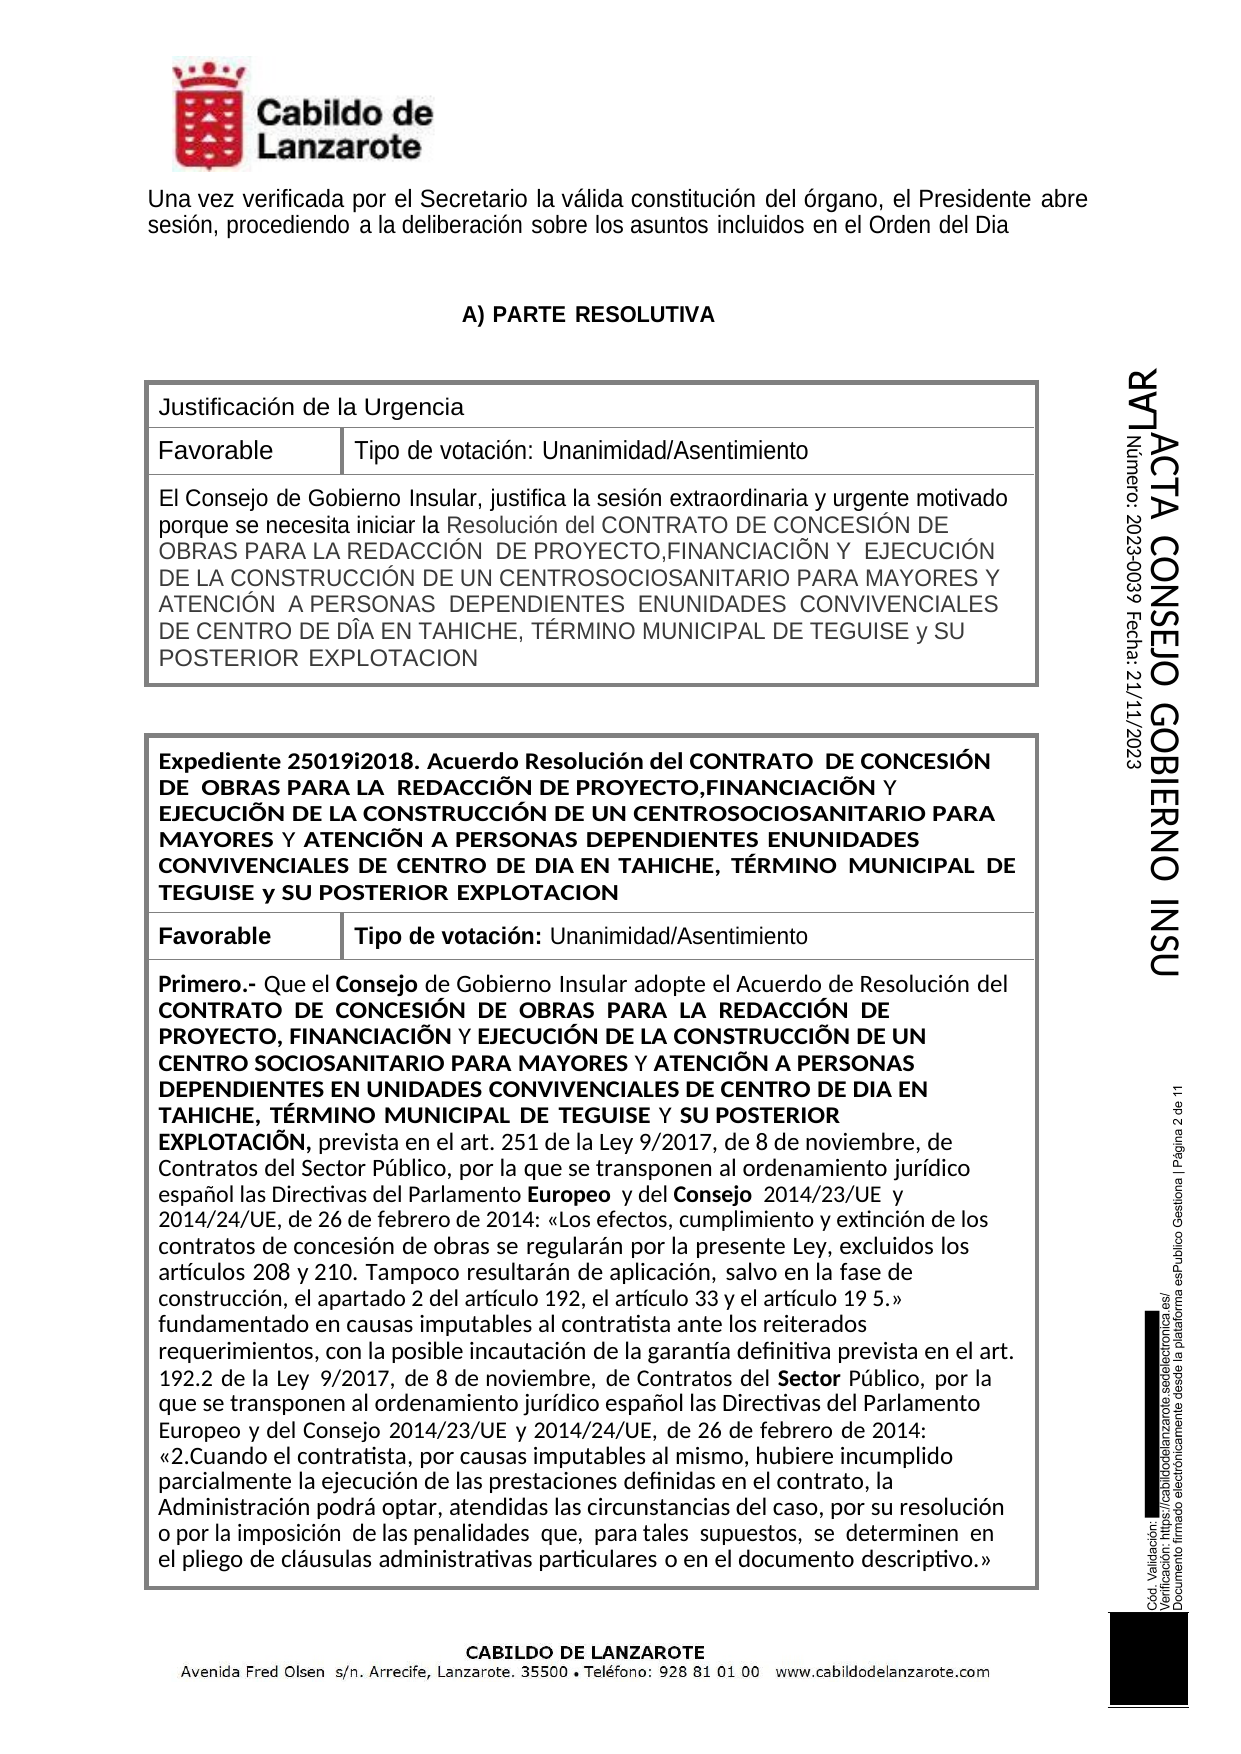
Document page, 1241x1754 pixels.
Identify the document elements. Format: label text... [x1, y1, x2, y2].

text Número: 2023-0039 Fecha: 21/11/2023 [1124, 435, 1146, 984]
text Primero.- Que el Consejo de Gobierno Insular adopte el Acuerdo de Resolución del CONTRATO DE CONCESIÓN DE OBRAS PARA LA REDACCIÓN DE PROYECTO, FINANCIACIÕN Y EJECUCIÓN DE LA CONSTRUCCIÕN DE UN CENTRO SOCIOSANITARIO PARA MAYORES Y ATENCIÕN A PERSONAS DEPENDIENTES EN UNIDADES CONVIVENCIALES DE CENTRO DE DIA EN TAHICHE, TÉRMINO MUNICIPAL DE TEGUISE Y SU POSTERIOR [158, 971, 1013, 1130]
text El Consejo de Gobierno Insular, justifica la sesión extraordinaria y urgente motivado porque se necesita iniciar la Resolución del CONTRATO DE CONCESIÓN DE OBRAS PARA LA REDACCIÓN DE PROYECTO,FINANCIACIÕN Y EJECUCIÓN DE LA CONSTRUCCIÓN DE UN CENTROSOCIOSANITARIO PARA MAYORES Y ATENCIÓN A PERSONAS DEPENDIENTES ENUNIDADES CONVIVENCIALES DE CENTRO DE DÎA EN TAHICHE, TÉRMINO MUNICIPAL DE TEGUISE y SU POSTERIOR EXPLOTACION [158, 485, 1022, 671]
text A) PARTE RESOLUTIVA [462, 301, 1038, 328]
picture [1110, 1613, 1188, 1705]
picture [1144, 1086, 1185, 1611]
text EXPLOTACIÕN, prevista en el art. 251 de la Ley 9/2017, de 8 de noviembre, de Contratos del Sector Público, por la que se transponen al ordenamiento jurídico español las Directivas del Parlamento Europeo y del Consejo 2014/23/UE y 2014/24/UE, de 26 de febrero de 2014: «Los efectos, cumplimiento y extinción de los contratos de concesión de obras se regularán por la presente Ley, excluidos los artículos 208 y 210. Tampoco resultarán de aplicación, salvo en la fase de construcción, el apartado 2 del artículo 192, el artículo 33 y el artículo 19 5.» fundamentado en causas imputables al contratista ante los reiterados requerimientos, con la posible incautación de la garantía definitiva prevista en el art. [158, 1130, 1022, 1366]
text «2.Cuando el contratista, por causas imputables al mismo, hubiere incumplido parcialmente la ejecución de las prestaciones definidas en el contrato, la Administración podrá optar, atendidas las circunstancias del caso, por su resolución o por la imposición de las penalidades que, para tales supuestos, se determinen en el pliego de cláusulas administrativas particulares o en el documento descriptivo.» [158, 1444, 1010, 1574]
text Tipo de votación: Unanimidad/Asentimiento [354, 435, 1034, 465]
text Justificación de la Urgencia [158, 393, 1034, 421]
text ACTA CONSEJO GOBIERNO INSU [1146, 432, 1187, 984]
text Una vez verificada por el Secretario la válida constitución del órgano, el Presidente abre sesión, procediendo a la deliberación sobre los asuntos incluidos en el Orden del Dia [147, 187, 1094, 239]
text Favorable [158, 922, 340, 950]
picture [171, 56, 435, 172]
text Favorable [158, 435, 340, 465]
text 192.2 de la Ley 9/2017, de 8 de noviembre, de Contratos del Sector Público, por la que se transponen al ordenamiento jurídico español las Directivas del Parlamento Europeo y del Consejo 2014/23/UE y 2014/24/UE, de 26 de febrero de 2014: [158, 1366, 1022, 1444]
text Tipo de votación: Unanimidad/Asentimiento [354, 922, 1034, 950]
text Expediente 25019i2018. Acuerdo Resolución del CONTRATO DE CONCESIÓN DE OBRAS PARA LA REDACCIÕN DE PROYECTO,FINANCIACIÕN Y EJECUCIÕN DE LA CONSTRUCCIÓN DE UN CENTROSOCIOSANITARIO PARA MAYORES Y ATENCIÕN A PERSONAS DEPENDIENTES ENUNIDADES CONVIVENCIALES DE CENTRO DE DIA EN TAHICHE, TÉRMINO MUNICIPAL DE TEGUISE y SU POSTERIOR EXPLOTACION [158, 748, 1022, 906]
picture [171, 1643, 990, 1682]
picture [1128, 367, 1157, 429]
